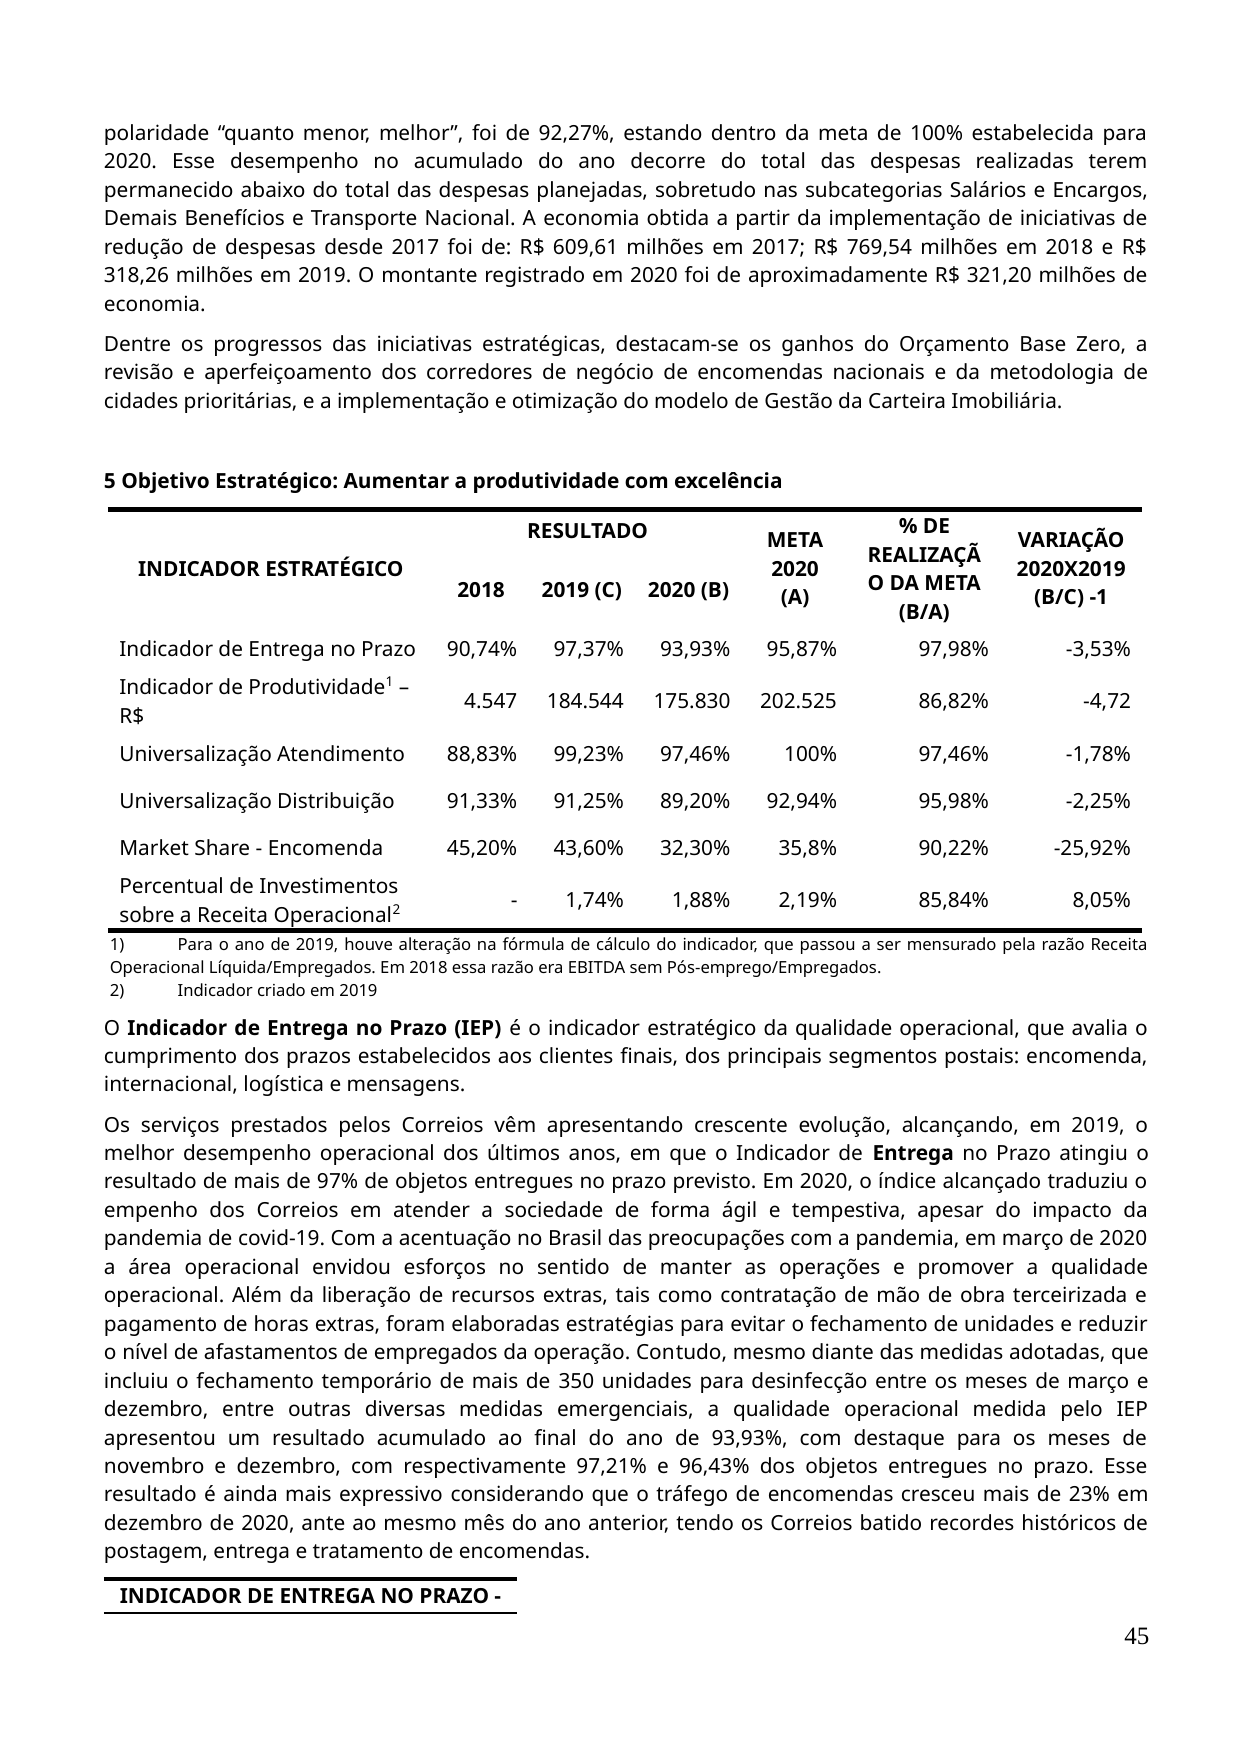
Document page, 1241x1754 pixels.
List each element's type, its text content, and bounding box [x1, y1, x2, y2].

text Os serviços prestados pelos Correios vêm apresentando crescente evolução, alcançando, em 2019, o melhor desempenho operacional dos últimos anos, em que o Indicador de Entrega no Prazo atingiu o resultado de mais de 97% de objetos entregues no prazo previsto. Em 2020, o índice alcançado traduziu o empenho dos Correios em atender a sociedade de forma ágil e tempestiva, apesar do impacto da pandemia de covid-19. Com a acentuação no Brasil das preocupações com a pandemia, em março de 2020 a área operacional envidou esforços no sentido de manter as operações e promover a qualidade operacional. Além da liberação de recursos extras, tais como contratação de mão de obra terceirizada e pagamento de horas extras, foram elaboradas estratégias para evitar o fechamento de unidades e reduzir o nível de afastamentos de empregados da operação. Contudo, mesmo diante das medidas adotadas, que incluiu o fechamento temporário de mais de 350 unidades para desinfecção entre os meses de março e dezembro, entre outras diversas medidas emergenciais, a qualidade operacional medida pelo IEP apresentou um resultado acumulado ao final do ano de 93,93%, com destaque para os meses de novembro e dezembro, com respectivamente 97,21% e 96,43% dos objetos entregues no prazo. Esse resultado é ainda mais expressivo considerando que o tráfego de encomendas cresceu mais de 23% em dezembro de 2020, ante ao mesmo mês do ano anterior, tendo os Correios batido recordes históricos de postagem, entrega e tratamento de encomendas. [104, 1110, 1149, 1565]
table_cell 184.544 [528, 673, 635, 729]
table_header INDICADOR DE ENTREGA NO PRAZO - IEP [104, 1581, 517, 1612]
table_cell 2019 (C) [528, 550, 635, 625]
table_header RESULTADO [433, 512, 741, 550]
table_cell 1,88% [635, 871, 741, 928]
table_cell - [433, 871, 528, 928]
table_cell 99,23% [528, 729, 635, 777]
table_header INDICADOR ESTRATÉGICO [108, 512, 433, 625]
table_cell 95,87% [741, 625, 848, 672]
table_cell Indicador de Produtividade1 – R$ [108, 673, 433, 729]
table_cell 202.525 [741, 673, 848, 729]
table_cell 175.830 [635, 673, 741, 729]
table_cell 43,60% [528, 824, 635, 871]
table_cell 90,22% [848, 824, 1000, 871]
table_cell -1,78% [1000, 729, 1142, 777]
table_cell 2,19% [741, 871, 848, 928]
table_cell Market Share - Encomenda [108, 824, 433, 871]
table_cell 2018 [433, 550, 528, 625]
table_cell 91,33% [433, 777, 528, 824]
table_cell 95,98% [848, 777, 1000, 824]
table_cell -3,53% [1000, 625, 1142, 672]
table_header VARIAÇÃO 2020X2019 (B/C) -1 [1000, 512, 1142, 625]
table_cell Indicador de Entrega no Prazo [108, 625, 433, 672]
text O Indicador de Entrega no Prazo (IEP) é o indicador estratégico da qualidade operacional, que avalia o cumprimento dos prazos estabelecidos aos clientes finais, dos principais segmentos postais: encomenda, internacional, logística e mensagens. [104, 1013, 1149, 1098]
table_cell 32,30% [635, 824, 741, 871]
table_cell Percentual de Investimentos sobre a Receita Operacional2 [108, 871, 433, 928]
table_cell -4,72 [1000, 673, 1142, 729]
table_cell 88,83% [433, 729, 528, 777]
table_cell 100% [741, 729, 848, 777]
table_cell 35,8% [741, 824, 848, 871]
table_cell 89,20% [635, 777, 741, 824]
list Para o ano de 2019, houve alteração na fórmula de cálculo do indicador, que passou a ser mensurado pela razão Receita Operacional Líquida/Empregados. Em 2018 essa razão era EBITDA sem Pós-emprego/Empregados. [109, 933, 1149, 978]
table_cell 90,74% [433, 625, 528, 672]
table_cell 8,05% [1000, 871, 1142, 928]
table_cell 91,25% [528, 777, 635, 824]
text Dentre os progressos das iniciativas estratégicas, destacam-se os ganhos do Orçamento Base Zero, a revisão e aperfeiçoamento dos corredores de negócio de encomendas nacionais e da metodologia de cidades prioritárias, e a implementação e otimização do modelo de Gestão da Carteira Imobiliária. [104, 329, 1149, 414]
table_cell Universalização Distribuição [108, 777, 433, 824]
table_cell -25,92% [1000, 824, 1142, 871]
text polaridade “quanto menor, melhor”, foi de 92,27%, estando dentro da meta de 100% estabelecida para 2020. Esse desempenho no acumulado do ano decorre do total das despesas realizadas terem permanecido abaixo do total das despesas planejadas, sobretudo nas subcategorias Salários e Encargos, Demais Benefícios e Transporte Nacional. A economia obtida a partir da implementação de iniciativas de redução de despesas desde 2017 foi de: R$ 609,61 milhões em 2017; R$ 769,54 milhões em 2018 e R$ 318,26 milhões em 2019. O montante registrado em 2020 foi de aproximadamente R$ 321,20 milhões de economia. [104, 118, 1149, 317]
table_cell 97,98% [848, 625, 1000, 672]
table_cell 97,37% [528, 625, 635, 672]
text 5 Objetivo Estratégico: Aumentar a produtividade com excelência [104, 467, 1149, 495]
table_cell 92,94% [741, 777, 848, 824]
table_cell 45,20% [433, 824, 528, 871]
table_cell 1,74% [528, 871, 635, 928]
table_cell 97,46% [848, 729, 1000, 777]
table_cell 93,93% [635, 625, 741, 672]
table_header META 2020 (A) [741, 512, 848, 625]
table_cell 2020 (B) [635, 550, 741, 625]
list Indicador criado em 2019 [109, 978, 1149, 1001]
table_cell 4.547 [433, 673, 528, 729]
table_header % DE REALIZAÇÃO DA META (B/A) [848, 512, 1000, 625]
table_cell Universalização Atendimento [108, 729, 433, 777]
table_cell 97,46% [635, 729, 741, 777]
table_cell 86,82% [848, 673, 1000, 729]
table_cell -2,25% [1000, 777, 1142, 824]
table_cell 85,84% [848, 871, 1000, 928]
